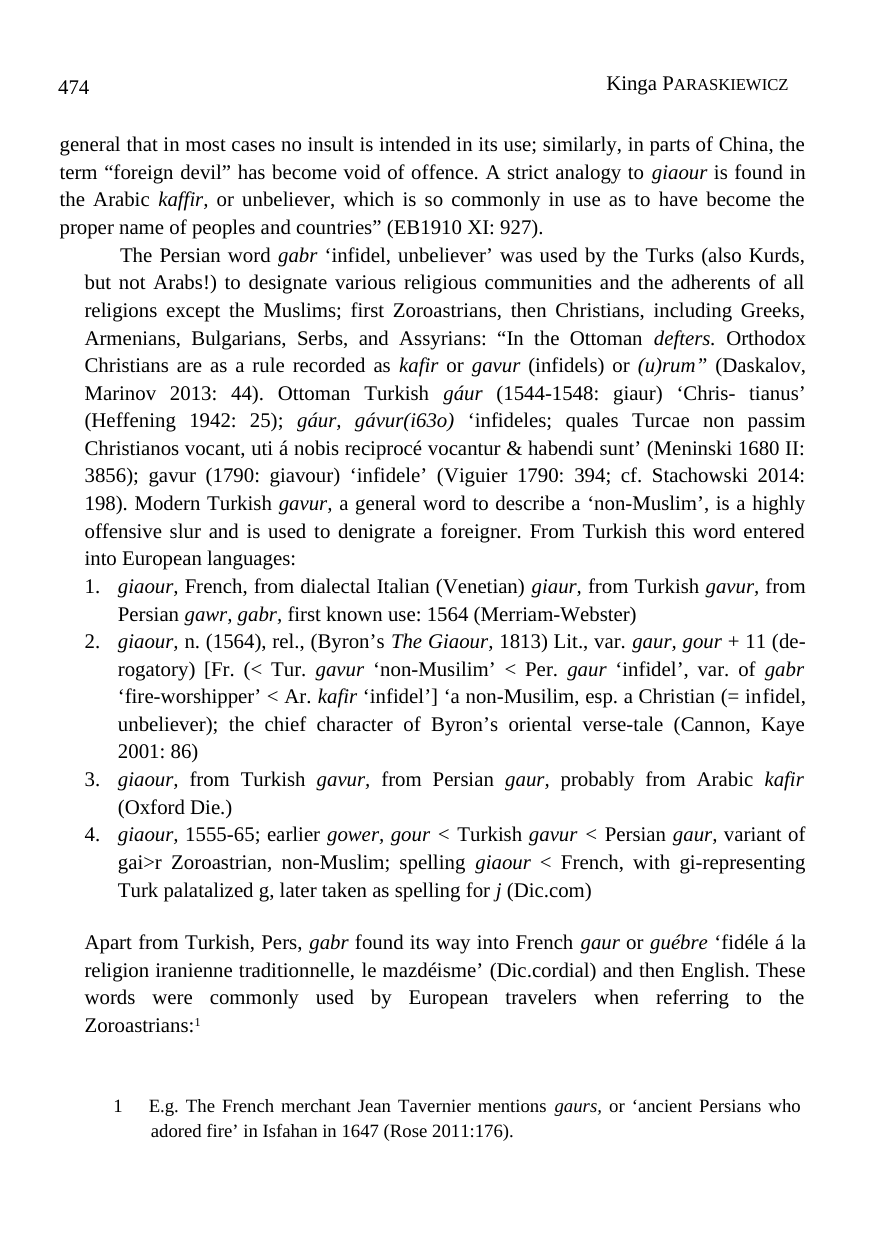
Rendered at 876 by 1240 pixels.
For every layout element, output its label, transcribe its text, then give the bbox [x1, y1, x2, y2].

text 474 [58, 75, 93, 99]
text Kinga Paraskiewicz [606, 71, 800, 95]
text Apart from Turkish, Pers, gabr found its way into French gaur or guébre ‘fidéle á la religion iranienne traditionnelle, le mazdéisme’ (Dic.cordial) and then English. These words were commonly used by European travelers when referring to the Zoroastrians:1 [84, 930, 806, 1037]
list giaour, 1555-65; earlier gower, gour < Turkish gavur < Persian gaur, variant of gai>r Zoroastrian, non-Muslim; spelling giaour < French, with gi-representing Turk palatalized g, later taken as spelling for j (Dic.com) [84, 822, 806, 902]
text The Persian word gabr ‘infidel, unbeliever’ was used by the Turks (also Kurds, but not Arabs!) to designate various religious communities and the adherents of all religions except the Muslims; first Zoroastrians, then Christians, including Greeks, Armenians, Bulgarians, Serbs, and Assyrians: “In the Ottoman defters. Orthodox Christians are as a rule recorded as kafir or gavur (infidels) or (u)rum” (Daskalov, Marinov 2013: 44). Ottoman Turkish gáur (1544-1548: giaur) ‘Chris- tianus’ (Heffening 1942: 25); gáur, gávur(i63o) ‘infideles; quales Turcae non passim Christianos vocant, uti á nobis reciprocé vocantur & habendi sunt’ (Meninski 1680 II: 3856); gavur (1790: giavour) ‘infidele’ (Viguier 1790: 394; cf. Stachowski 2014: 198). Modern Turkish gavur, a general word to describe a ‘non-Muslim’, is a highly offensive slur and is used to denigrate a foreigner. From Turkish this word entered into European languages: [84, 243, 806, 570]
text 1 E.g. The French merchant Jean Tavernier mentions gaurs, or ‘ancient Persians who adored fire’ in Isfahan in 1647 (Rose 2011:176). [113, 1095, 801, 1142]
list giaour, from Turkish gavur, from Persian gaur, probably from Arabic kafir (Oxford Die.) [84, 767, 806, 819]
list giaour, French, from dialectal Italian (Venetian) giaur, from Turkish gavur, from Persian gawr, gabr, first known use: 1564 (Merriam-Webster) [84, 574, 806, 626]
list giaour, n. (1564), rel., (Byron’s The Giaour, 1813) Lit., var. gaur, gour + 11 (de­rogatory) [Fr. (< Tur. gavur ‘non-Musilim’ < Per. gaur ‘infidel’, var. of gabr ‘fire-worshipper’ < Ar. kafir ‘infidel’] ‘a non-Musilim, esp. a Christian (= in­fidel, unbeliever); the chief character of Byron’s oriental verse-tale (Cannon, Kaye 2001: 86) [84, 629, 806, 763]
text general that in most cases no insult is intended in its use; similarly, in parts of China, the term “foreign devil” has become void of offence. A strict analogy to giaour is found in the Arabic kaffir, or unbeliever, which is so commonly in use as to have become the proper name of peoples and countries” (EB1910 XI: 927). [59, 132, 806, 239]
